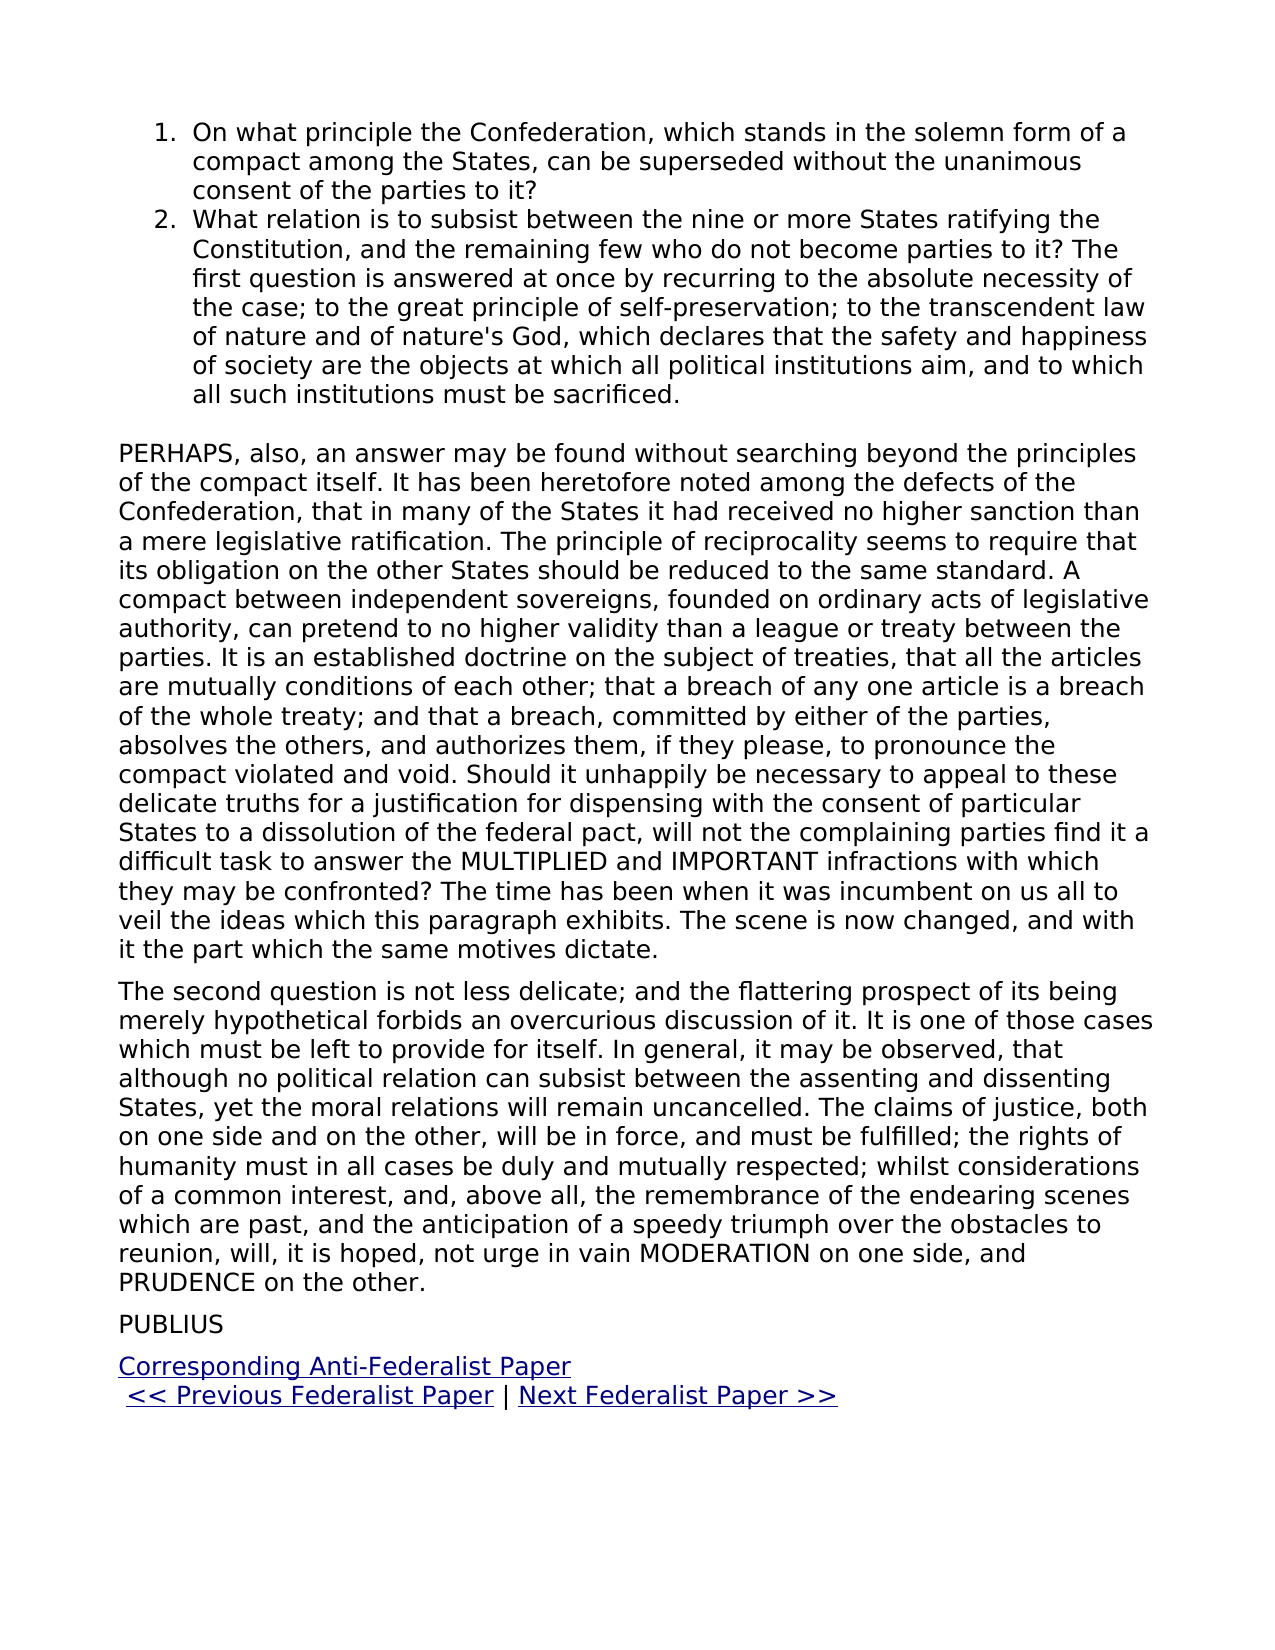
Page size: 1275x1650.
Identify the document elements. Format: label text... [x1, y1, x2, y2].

text PUBLIUS [118, 1310, 1157, 1339]
text PERHAPS, also, an answer may be found without searching beyond the principles of the compact itself. It has been heretofore noted among the defects of the Confederation, that in many of the States it had received no higher sanction than a mere legislative ratification. The principle of reciprocality seems to require that its obligation on the other States should be reduced to the same standard. A compact between independent sovereigns, founded on ordinary acts of legislative authority, can pretend to no higher validity than a league or treaty between the parties. It is an established doctrine on the subject of treaties, that all the articles are mutually conditions of each other; that a breach of any one article is a breach of the whole treaty; and that a breach, committed by either of the parties, absolves the others, and authorizes them, if they please, to pronounce the compact violated and void. Should it unhappily be necessary to appeal to these delicate truths for a justification for dispensing with the consent of particular States to a dissolution of the federal pact, will not the complaining parties find it a difficult task to answer the MULTIPLIED and IMPORTANT infractions with which they may be confronted? The time has been when it was incumbent on us all to veil the ideas which this paragraph exhibits. The scene is now changed, and with it the part which the same motives dictate. [118, 439, 1157, 964]
text Corresponding Anti-Federalist Paper << Previous Federalist Paper | Next Federalist Paper >> [118, 1352, 1157, 1410]
list What relation is to subsist between the nine or more States ratifying the Constitution, and the remaining few who do not become parties to it? The first question is answered at once by recurring to the absolute necessity of the case; to the great principle of self-preservation; to the transcendent law of nature and of nature's God, which declares that the safety and happiness of society are the objects at which all political institutions aim, and to which all such institutions must be sacrificed. [177, 206, 1157, 410]
list On what principle the Confederation, which stands in the solemn form of a compact among the States, can be superseded without the unanimous consent of the parties to it? [177, 118, 1157, 206]
text The second question is not less delicate; and the flattering prospect of its being merely hypothetical forbids an overcurious discussion of it. It is one of those cases which must be left to provide for itself. In general, it may be observed, that although no political relation can subsist between the assenting and dissenting States, yet the moral relations will remain uncancelled. The claims of justice, both on one side and on the other, will be in force, and must be fulfilled; the rights of humanity must in all cases be duly and mutually respected; whilst considerations of a common interest, and, above all, the remembrance of the endearing scenes which are past, and the anticipation of a speedy triumph over the obstacles to reunion, will, it is hoped, not urge in vain MODERATION on one side, and PRUDENCE on the other. [118, 977, 1157, 1298]
